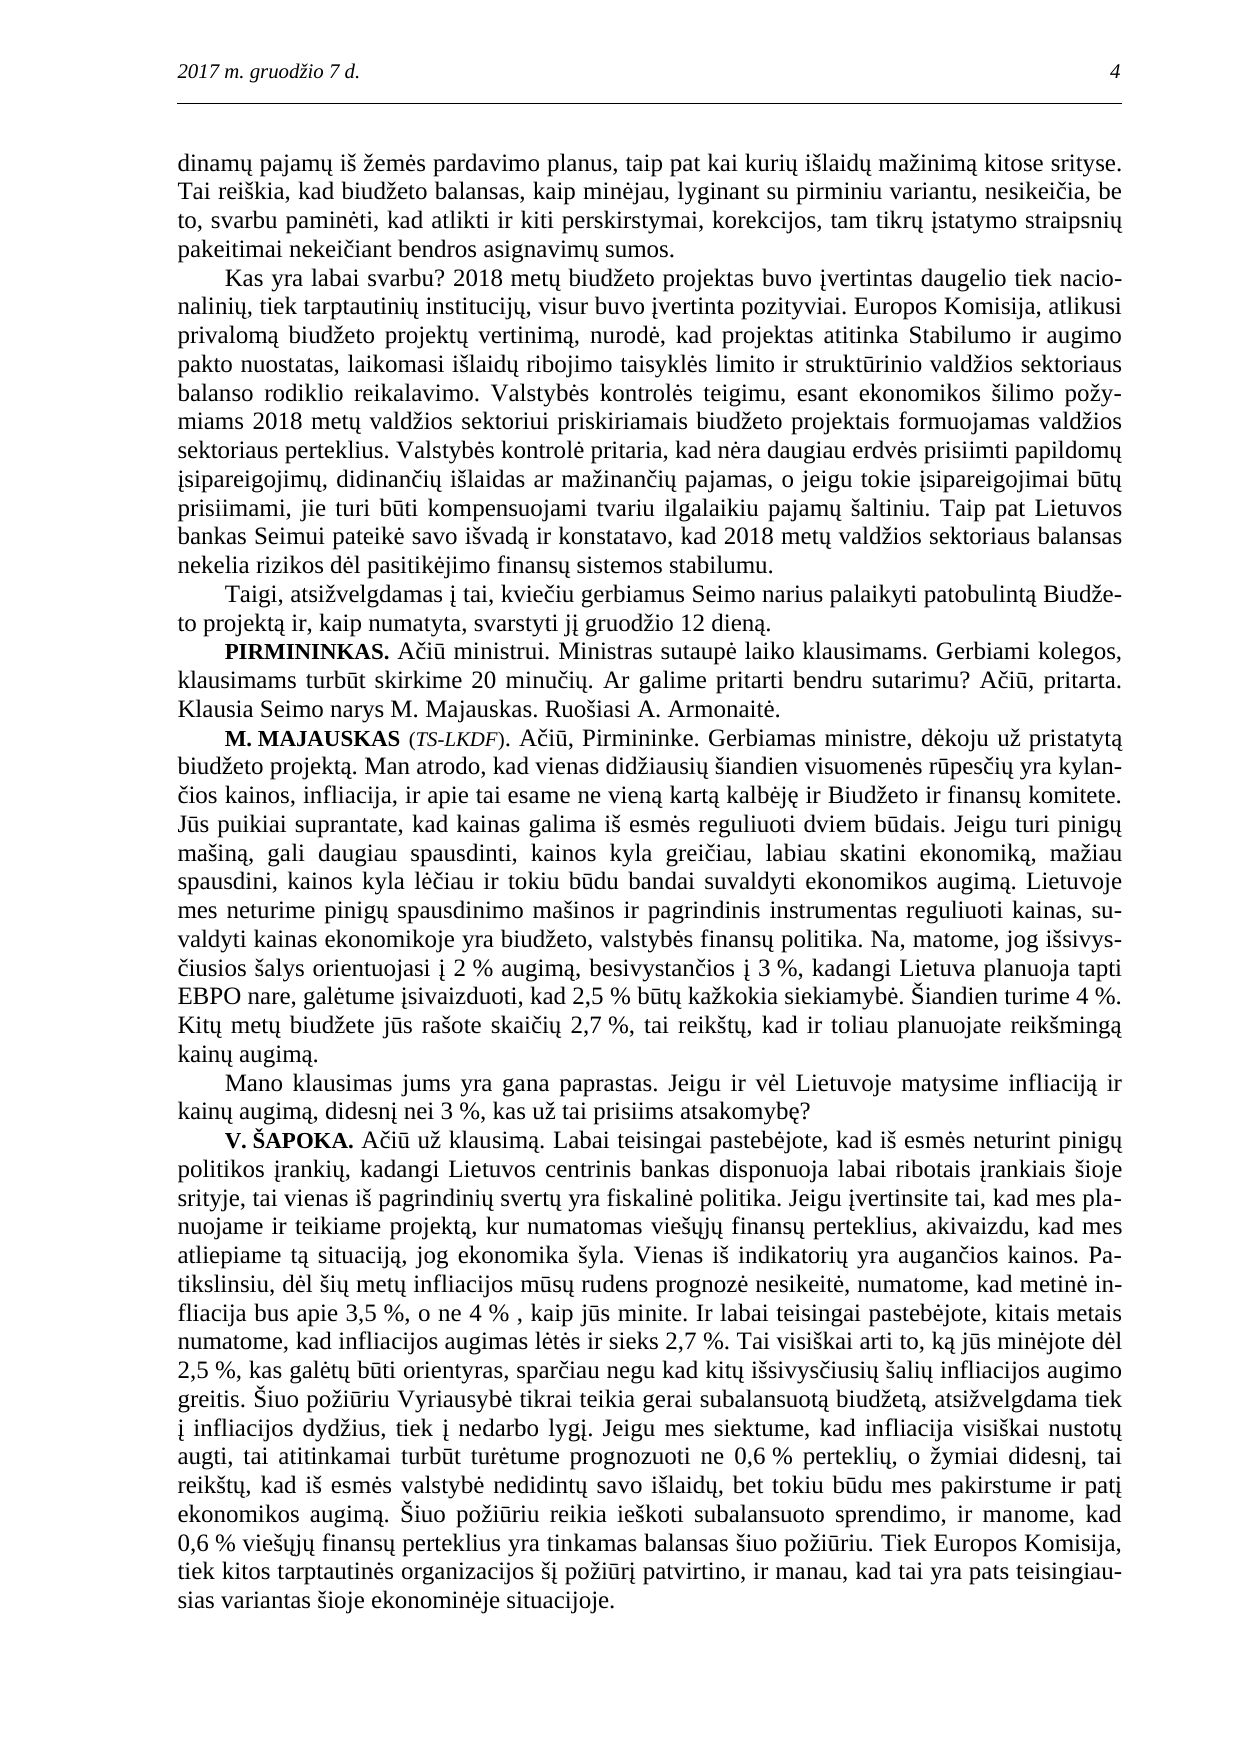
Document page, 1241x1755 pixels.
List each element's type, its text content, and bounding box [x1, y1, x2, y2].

text di­na­mų pa­ja­mų iš že­mės par­da­vi­mo pla­nus, taip pat kai ku­rių iš­lai­dų ma­ži­ni­mą ki­to­se sri­ty­se. Tai reiš­kia, kad biu­dže­to ba­lan­sas, kaip mi­nė­jau, ly­gi­nant su pir­mi­niu va­rian­tu, ne­si­kei­čia, be to, svar­bu pa­mi­nė­ti, kad at­lik­ti ir ki­ti per­skirs­ty­mai, ko­rek­ci­jos, tam tik­rų įsta­ty­mo straips­nių pa­kei­ti­mai ne­kei­čiant ben­dros asig­na­vi­mų su­mos. [177, 148, 1122, 263]
text M. MAJAUSKAS (TS-LKDF). Ačiū, Pir­mi­nin­ke. Ger­bia­mas mi­nist­re, dė­ko­ju už pri­sta­ty­tą biu­dže­to pro­jek­tą. Man at­ro­do, kad vie­nas di­džiau­sių šian­dien vi­suo­me­nės rū­pes­čių yra ky­lan­čios kai­nos, in­flia­ci­ja, ir apie tai esa­me ne vie­ną kar­tą kal­bė­ję ir Biu­dže­to ir fi­nan­sų ko­mi­te­te. Jūs pui­kiai su­pran­ta­te, kad kai­nas ga­li­ma iš es­mės re­gu­liuo­ti dviem bū­dais. Jei­gu tu­ri pi­ni­gų ma­ši­ną, ga­li dau­giau spaus­din­ti, kai­nos ky­la grei­čiau, la­biau ska­ti­ni eko­no­mi­ką, ma­žiau spaus­di­ni, kai­nos ky­la lė­čiau ir to­kiu bū­du ban­dai su­val­dy­ti eko­no­mi­kos au­gi­mą. Lie­tu­vo­je mes ne­tu­ri­me pi­ni­gų spaus­di­ni­mo ma­ši­nos ir pa­grin­di­nis in­stru­men­tas re­gu­liuo­ti kai­nas, su­val­dy­ti kai­nas eko­no­mi­ko­je yra biu­dže­to, vals­ty­bės fi­nan­sų po­li­ti­ka. Na, ma­to­me, jog iš­si­vys­čiu­sios ša­lys orien­tuo­ja­si į 2 % au­gi­mą, be­si­vys­tan­čios į 3 %, ka­dan­gi Lie­tu­va pla­nuo­ja tap­ti EBPO na­re, ga­lė­tu­me įsi­vaiz­duo­ti, kad 2,5 % bū­tų kaž­ko­kia sie­kia­my­bė. Šian­dien tu­ri­me 4 %. Ki­tų me­tų biu­dže­te jūs ra­šo­te skai­čių 2,7 %, tai reikš­tų, kad ir to­liau pla­nuo­ja­te reikš­min­gą kai­nų au­gi­mą. [177, 723, 1122, 1068]
text Kas yra la­bai svar­bu? 2018 me­tų biu­dže­to pro­jek­tas bu­vo įver­tin­tas dau­ge­lio tiek na­cio­na­li­nių, tiek tarp­tau­ti­nių ins­ti­tu­ci­jų, vi­sur bu­vo įver­tin­ta po­zi­ty­viai. Eu­ro­pos Ko­mi­si­ja, at­li­ku­si pri­va­lo­mą biu­dže­to pro­jek­tų ver­ti­ni­mą, nu­ro­dė, kad pro­jek­tas ati­tin­ka Sta­bi­lu­mo ir au­gi­mo pak­to nuo­sta­tas, lai­ko­ma­si iš­lai­dų ri­bo­ji­mo tai­syk­lės li­mi­to ir struk­tū­ri­nio val­džios sek­to­riaus ba­lan­so ro­dik­lio rei­ka­la­vi­mo. Vals­ty­bės kon­tro­lės tei­gi­mu, esant eko­no­mi­kos ši­li­mo po­žy­miams 2018 me­tų val­džios sek­to­riui pri­ski­ria­mais biu­dže­to pro­jek­tais for­muo­ja­mas val­džios sek­to­riaus per­tek­lius. Vals­ty­bės kon­tro­lė pri­ta­ria, kad nė­ra dau­giau erd­vės pri­si­im­ti pa­pil­do­mų įsi­pa­rei­go­ji­mų, di­di­nan­čių iš­lai­das ar ma­ži­nan­čių pa­ja­mas, o jei­gu to­kie įsi­pa­rei­go­ji­mai bū­tų pri­si­i­ma­mi, jie tu­ri bū­ti kom­pen­suo­ja­mi tva­riu il­ga­lai­kiu pa­ja­mų šal­ti­niu. Taip pat Lie­tu­vos ban­kas Sei­mui pa­tei­kė sa­vo iš­va­dą ir kon­sta­ta­vo, kad 2018 me­tų val­džios sek­to­riaus ba­lan­sas ne­ke­lia ri­zi­kos dėl pa­si­ti­kė­ji­mo fi­nan­sų sis­te­mos sta­bi­lu­mu. [177, 263, 1122, 579]
text Tai­gi, at­si­žvelg­da­mas į tai, kvie­čiu ger­bia­mus Sei­mo na­rius pa­lai­ky­ti pa­to­bu­lin­tą Biu­dže­to pro­jek­tą ir, kaip nu­ma­ty­ta, svars­ty­ti jį gruo­džio 12 die­ną. [177, 579, 1122, 636]
text Ma­no klau­si­mas jums yra ga­na pa­pras­tas. Jei­gu ir vėl Lie­tu­vo­je ma­ty­si­me in­flia­ci­ją ir kai­nų au­gi­mą, di­des­nį nei 3 %, kas už tai pri­si­ims at­sa­ko­my­bę? [177, 1068, 1122, 1125]
text PIRMININKAS. Ačiū mi­nist­rui. Mi­nist­ras su­tau­pė lai­ko klau­si­mams. Ger­bia­mi ko­le­gos, klau­si­mams tur­būt skir­ki­me 20 mi­nu­čių. Ar ga­li­me pri­tar­ti ben­dru su­ta­ri­mu? Ačiū, pri­tar­ta. Klau­sia Sei­mo na­rys M. Ma­jaus­kas. Ruo­šia­si A. Ar­mo­nai­tė. [177, 636, 1122, 723]
text V. ŠAPOKA. Ačiū už klau­si­mą. La­bai tei­sin­gai pa­ste­bė­jo­te, kad iš es­mės ne­tu­rint pi­ni­gų po­li­ti­kos įran­kių, ka­dan­gi Lie­tu­vos cen­tri­nis ban­kas dis­po­nuo­ja la­bai ri­bo­tais įran­kiais šio­je sri­ty­je, tai vie­nas iš pa­grin­di­nių sver­tų yra fis­ka­li­nė po­li­ti­ka. Jei­gu įver­tin­si­te tai, kad mes pla­nuo­ja­me ir tei­kia­me pro­jek­tą, kur nu­ma­to­mas vie­šų­jų fi­nan­sų per­tek­lius, aki­vaiz­du, kad mes at­lie­pia­me tą si­tu­a­ci­ją, jog eko­no­mi­ka šy­la. Vie­nas iš in­di­ka­to­rių yra au­gan­čios kai­nos. Pa­tiks­lin­siu, dėl šių me­tų in­flia­ci­jos mū­sų ru­dens prog­no­zė ne­si­kei­tė, nu­ma­to­me, kad me­ti­nė in­flia­ci­ja bus apie 3,5 %, o ne 4 % , kaip jūs mi­ni­te. Ir la­bai tei­sin­gai pa­ste­bė­jo­te, ki­tais me­tais nu­ma­to­me, kad in­flia­ci­jos au­gi­mas lė­tės ir sieks 2,7 %. Tai vi­siš­kai ar­ti to, ką jūs mi­nė­jo­te dėl 2,5 %, kas ga­lė­tų bū­ti orien­ty­ras, spar­čiau ne­gu kad ki­tų iš­si­vys­čiu­sių ša­lių in­flia­ci­jos au­gi­mo grei­tis. Šiuo po­žiū­riu Vy­riau­sy­bė tik­rai tei­kia ge­rai su­ba­lan­suo­tą biu­dže­tą, at­si­žvelg­da­ma tiek į in­flia­ci­jos dy­džius, tiek į ne­dar­bo ly­gį. Jei­gu mes siek­tu­me, kad in­flia­ci­ja vi­siš­kai nu­sto­tų aug­ti, tai ati­tin­ka­mai tur­būt tu­rė­tu­me prog­no­zuo­ti ne 0,6 % per­tek­lių, o žy­miai di­des­nį, tai reikš­tų, kad iš es­mės vals­ty­bė ne­di­din­tų sa­vo iš­lai­dų, bet to­kiu bū­du mes pa­kirs­tu­me ir pa­tį eko­no­mi­kos au­gi­mą. Šiuo po­žiū­riu rei­kia ieš­ko­ti su­ba­lan­suo­to spren­di­mo, ir ma­no­me, kad 0,6 % vie­šų­jų fi­nan­sų per­tek­lius yra tin­ka­mas ba­lan­sas šiuo po­žiū­riu. Tiek Eu­ro­pos Ko­mi­si­ja, tiek ki­tos tarp­tau­ti­nės or­ga­ni­za­ci­jos šį po­žiū­rį pa­tvir­ti­no, ir ma­nau, kad tai yra pats tei­sin­giau­sias va­rian­tas šio­je eko­no­mi­nė­je si­tu­a­ci­jo­je. [177, 1125, 1122, 1614]
